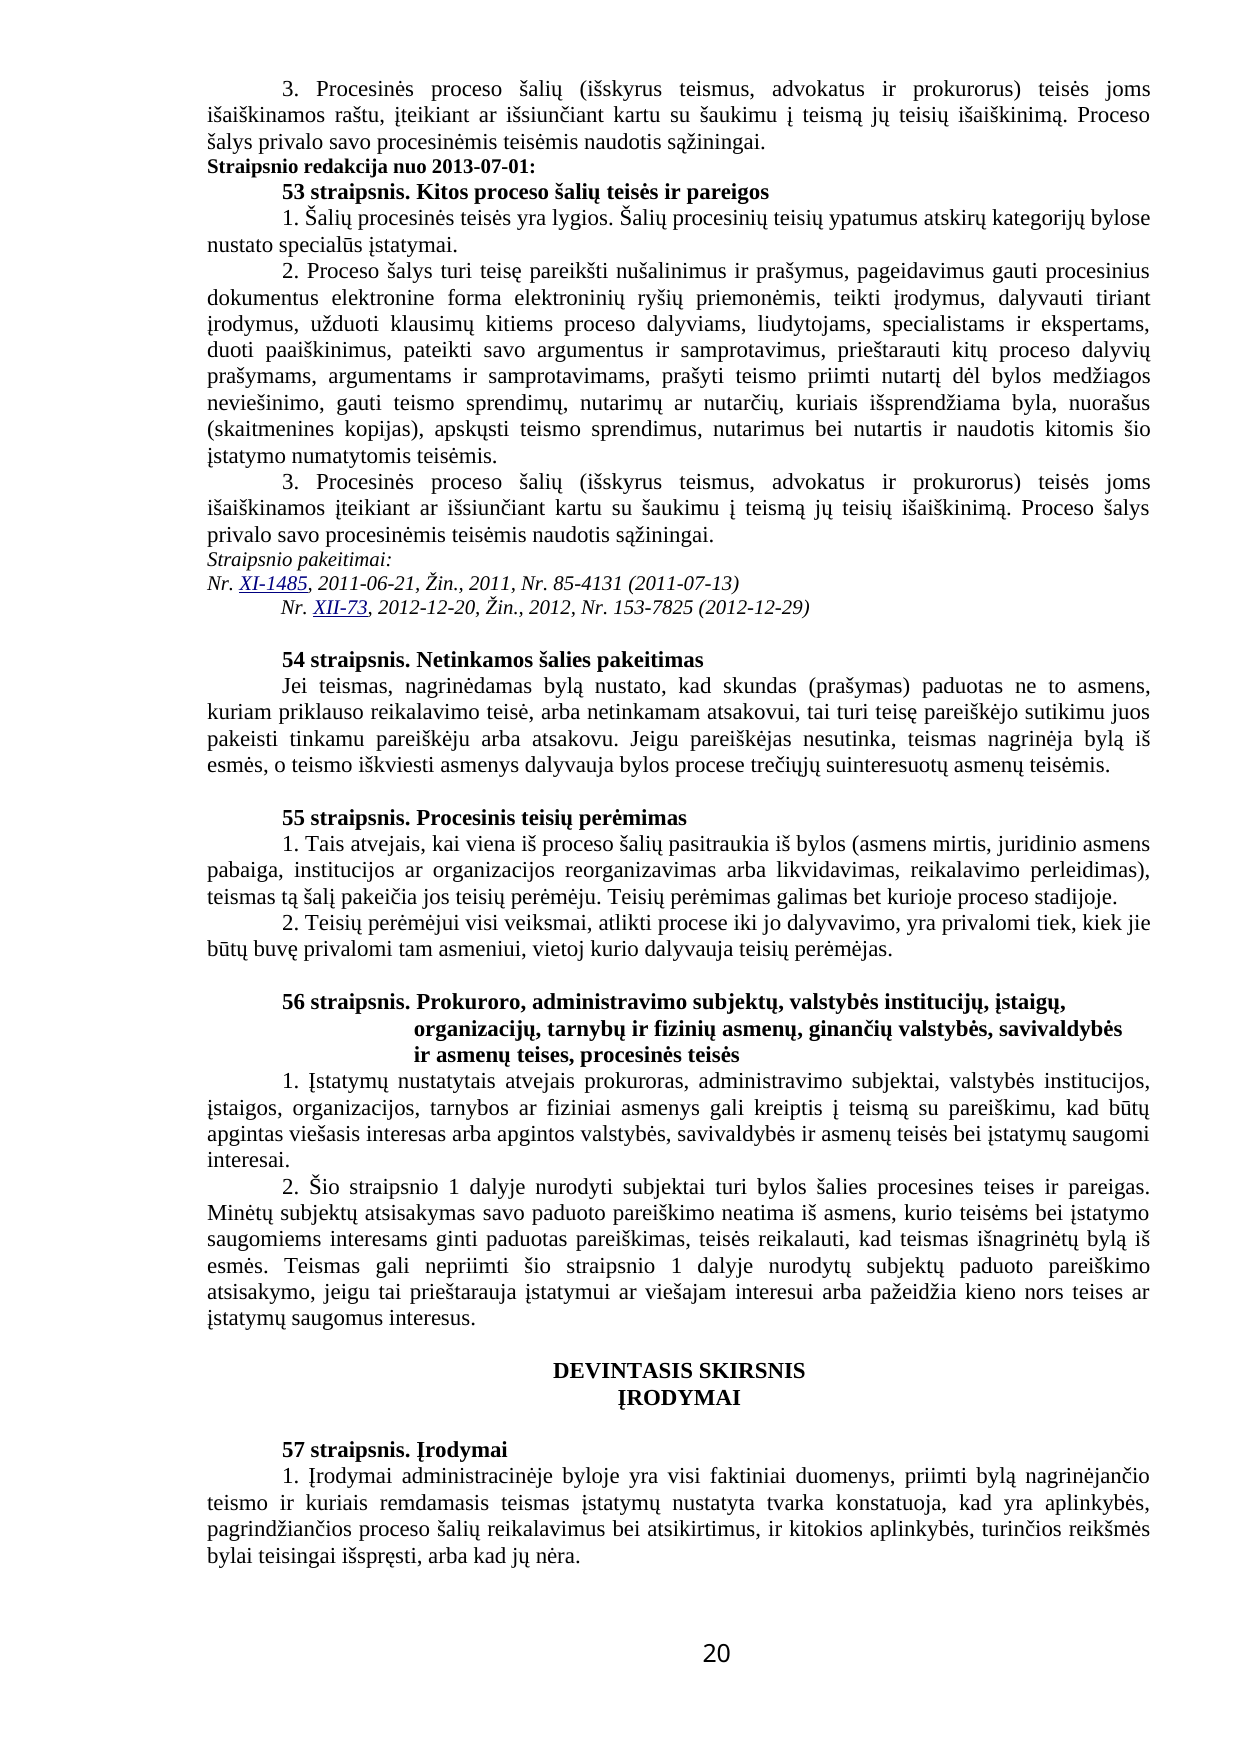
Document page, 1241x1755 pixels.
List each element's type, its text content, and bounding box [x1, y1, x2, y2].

text 54 straipsnis. Netinkamos šalies pakeitimas [207, 646, 1152, 672]
text ĮRODYMAI [207, 1383, 1152, 1410]
text 55 straipsnis. Procesinis teisių perėmimas [207, 804, 1152, 830]
text 1. Tais atvejais, kai viena iš proceso šalių pasitraukia iš bylos (asmens mirtis, juridinio asmens pabaiga, institucijos ar organizacijos reorganizavimas arba likvidavimas, reikalavimo perleidimas), teismas tą šalį pakeičia jos teisių perėmėju. Teisių perėmimas galimas bet kurioje proceso stadijoje. [207, 830, 1152, 909]
text 1. Įstatymų nustatytais atvejais prokuroras, administravimo subjektai, valstybės institucijos, įstaigos, organizacijos, tarnybos ar fiziniai asmenys gali kreiptis į teismą su pareiškimu, kad būtų apgintas viešasis interesas arba apgintos valstybės, savivaldybės ir asmenų teisės bei įstatymų saugomi interesai. [207, 1067, 1152, 1173]
text DEVINTASIS SKIRSNIS [207, 1357, 1152, 1383]
text organizacijų, tarnybų ir fizinių asmenų, ginančių valstybės, savivaldybės [413, 1014, 1152, 1041]
text 3. Procesinės proceso šalių (išskyrus teismus, advokatus ir prokurorus) teisės joms išaiškinamos raštu, įteikiant ar išsiunčiant kartu su šaukimu į teismą jų teisių išaiškinimą. Proceso šalys privalo savo procesinėmis teisėmis naudotis sąžiningai. [207, 75, 1152, 154]
text Straipsnio pakeitimai: [207, 547, 1152, 571]
text 1. Įrodymai administracinėje byloje yra visi faktiniai duomenys, priimti bylą nagrinėjančio teismo ir kuriais remdamasis teismas įstatymų nustatyta tvarka konstatuoja, kad yra aplinkybės, pagrindžiančios proceso šalių reikalavimus bei atsikirtimus, ir kitokios aplinkybės, turinčios reikšmės bylai teisingai išspręsti, arba kad jų nėra. [207, 1463, 1152, 1568]
text Nr. XII-73, 2012-12-20, Žin., 2012, Nr. 153-7825 (2012-12-29) [207, 595, 1152, 619]
text Straipsnio redakcija nuo 2013-07-01: [207, 154, 1152, 178]
text 2. Šio straipsnio 1 dalyje nurodyti subjektai turi bylos šalies procesines teises ir pareigas. Minėtų subjektų atsisakymas savo paduoto pareiškimo neatima iš asmens, kurio teisėms bei įstatymo saugomiems interesams ginti paduotas pareiškimas, teisės reikalauti, kad teismas išnagrinėtų bylą iš esmės. Teismas gali nepriimti šio straipsnio 1 dalyje nurodytų subjektų paduoto pareiškimo atsisakymo, jeigu tai prieštarauja įstatymui ar viešajam interesui arba pažeidžia kieno nors teises ar įstatymų saugomus interesus. [207, 1173, 1152, 1331]
text 56 straipsnis. Prokuroro, administravimo subjektų, valstybės institucijų, įstaigų, [282, 988, 1152, 1014]
text 1. Šalių procesinės teisės yra lygios. Šalių procesinių teisių ypatumus atskirų kategorijų bylose nustato specialūs įstatymai. [207, 204, 1152, 257]
text Jei teismas, nagrinėdamas bylą nustato, kad skundas (prašymas) paduotas ne to asmens, kuriam priklauso reikalavimo teisė, arba netinkamam atsakovui, tai turi teisę pareiškėjo sutikimu juos pakeisti tinkamu pareiškėju arba atsakovu. Jeigu pareiškėjas nesutinka, teismas nagrinėja bylą iš esmės, o teismo iškviesti asmenys dalyvauja bylos procese trečiųjų suinteresuotų asmenų teisėmis. [207, 672, 1152, 777]
text 2. Proceso šalys turi teisę pareikšti nušalinimus ir prašymus, pageidavimus gauti procesinius dokumentus elektronine forma elektroninių ryšių priemonėmis, teikti įrodymus, dalyvauti tiriant įrodymus, užduoti klausimų kitiems proceso dalyviams, liudytojams, specialistams ir ekspertams, duoti paaiškinimus, pateikti savo argumentus ir samprotavimus, prieštarauti kitų proceso dalyvių prašymams, argumentams ir samprotavimams, prašyti teismo priimti nutartį dėl bylos medžiagos neviešinimo, gauti teismo sprendimų, nutarimų ar nutarčių, kuriais išsprendžiama byla, nuorašus (skaitmenines kopijas), apskųsti teismo sprendimus, nutarimus bei nutartis ir naudotis kitomis šio įstatymo numatytomis teisėmis. [207, 257, 1152, 468]
text 57 straipsnis. Įrodymai [207, 1436, 1152, 1463]
text 2. Teisių perėmėjui visi veiksmai, atlikti procese iki jo dalyvavimo, yra privalomi tiek, kiek jie būtų buvę privalomi tam asmeniui, vietoj kurio dalyvauja teisių perėmėjas. [207, 909, 1152, 962]
text ir asmenų teises, procesinės teisės [413, 1041, 1152, 1067]
text Nr. XI-1485, 2011-06-21, Žin., 2011, Nr. 85-4131 (2011-07-13) [207, 571, 1152, 595]
text 3. Procesinės proceso šalių (išskyrus teismus, advokatus ir prokurorus) teisės joms išaiškinamos įteikiant ar išsiunčiant kartu su šaukimu į teismą jų teisių išaiškinimą. Proceso šalys privalo savo procesinėmis teisėmis naudotis sąžiningai. [207, 468, 1152, 547]
text 53 straipsnis. Kitos proceso šalių teisės ir pareigos [207, 178, 1152, 204]
